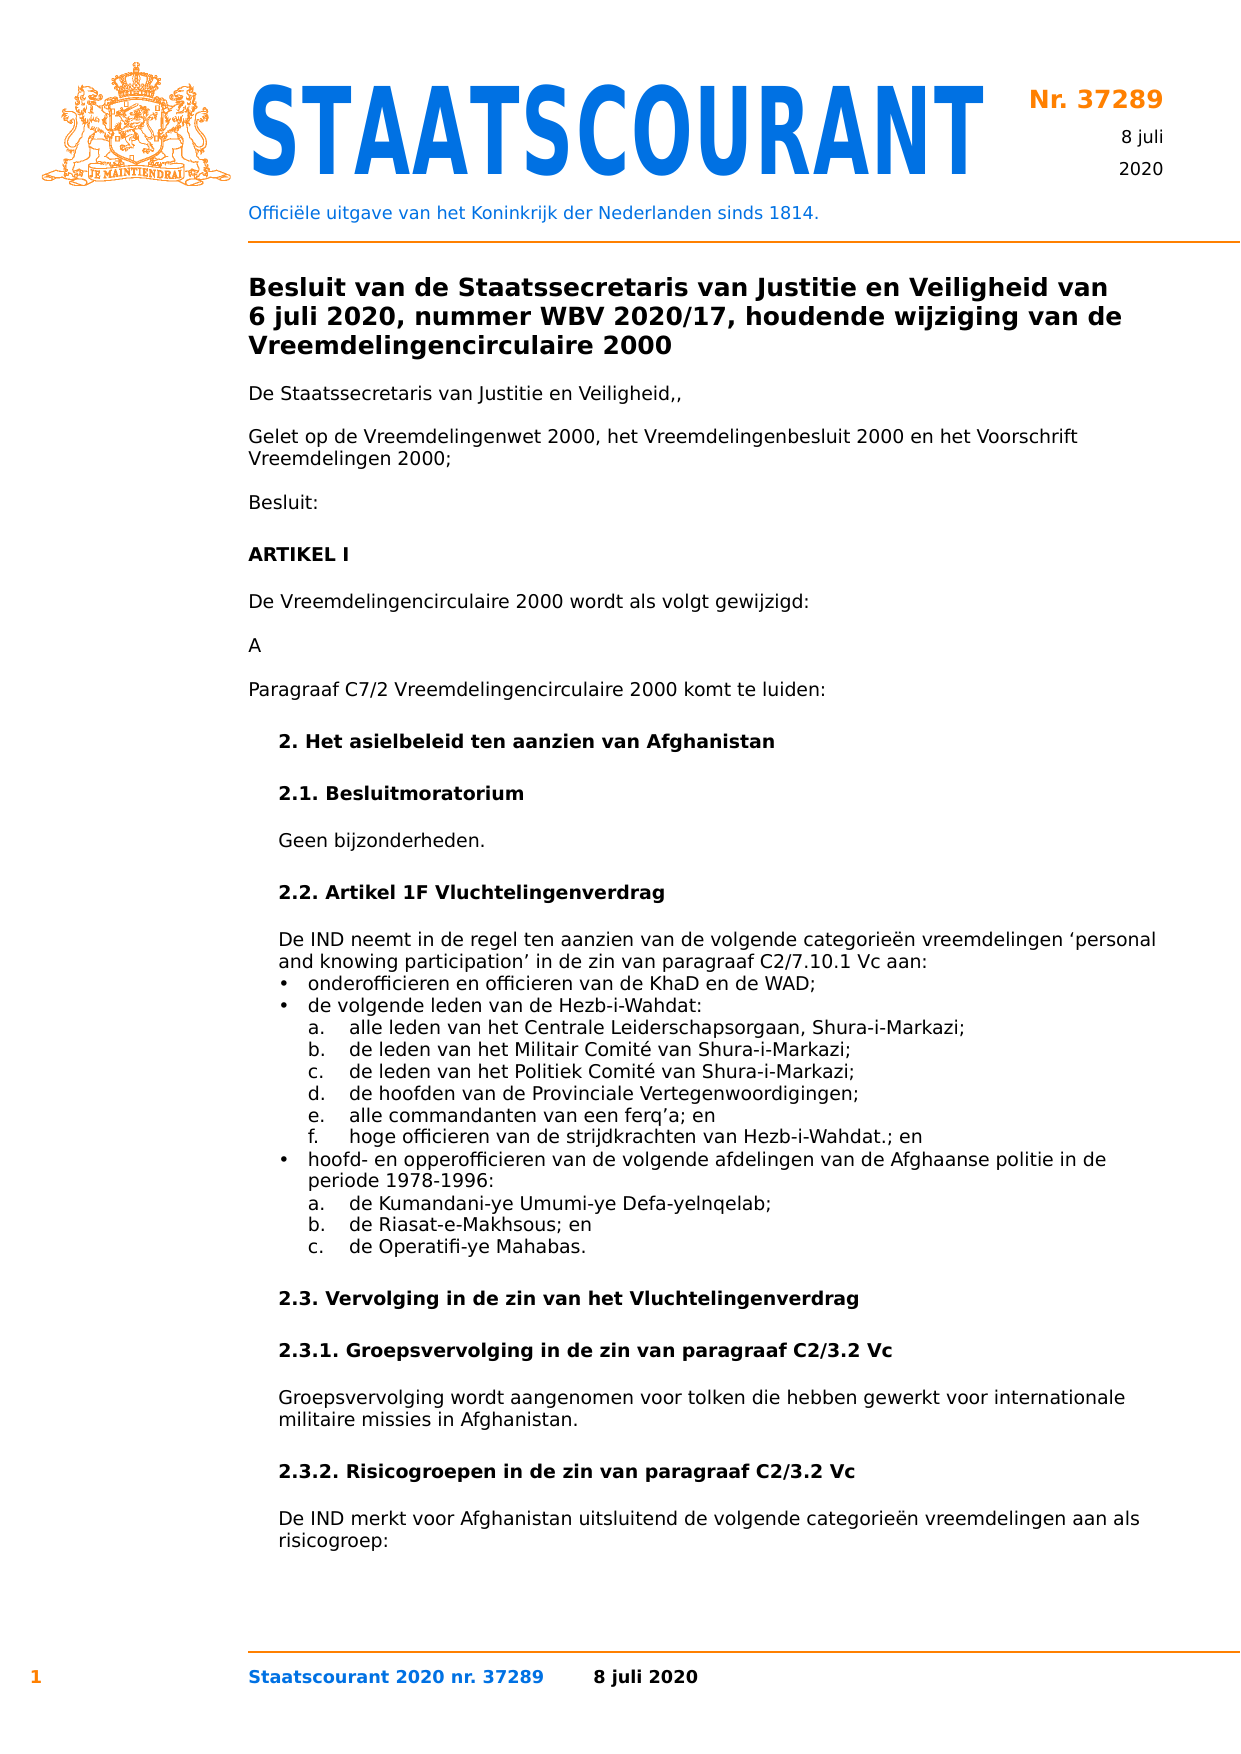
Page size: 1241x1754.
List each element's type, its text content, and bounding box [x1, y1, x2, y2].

text • hoofd- en opperofficieren van de volgende afdelingen van de Afghaanse politie in de periode 1978-1996: [278, 1148, 1163, 1192]
table_header Nr. 37289 [998, 62, 1240, 121]
subtitle 2. Het asielbeleid ten aanzien van Afghanistan [278, 731, 1163, 753]
text c. de leden van het Politiek Comité van Shura-i-Markazi; [308, 1061, 1163, 1082]
subtitle 2.3.1. Groepsvervolging in de zin van paragraaf C2/3.2 Vc [278, 1340, 1163, 1362]
table_cell 8 juli [998, 121, 1240, 153]
text a. de Kumandani-ye Umumi-ye Defa-yelnqelab; [308, 1192, 1163, 1214]
subtitle 2.3. Vervolging in de zin van het Vluchtelingenverdrag [278, 1288, 1163, 1310]
subtitle ARTIKEL I [248, 544, 1163, 566]
text c. de Operatifi-ye Mahabas. [308, 1236, 1163, 1258]
text De IND neemt in de regel ten aanzien van de volgende categorieën vreemdelingen ‘personal and knowing participation’ in de zin van paragraaf C2/7.10.1 Vc aan: [278, 929, 1163, 973]
text b. de Riasat-e-Makhsous; en [308, 1214, 1163, 1236]
text De IND merkt voor Afghanistan uitsluitend de volgende categorieën vreemdelingen aan als risicogroep: [278, 1508, 1163, 1552]
text e. alle commandanten van een ferq’a; en [308, 1104, 1163, 1126]
text • onderofficieren en officieren van de KhaD en de WAD; [278, 973, 1163, 994]
text Groepsvervolging wordt aangenomen voor tolken die hebben gewerkt voor internationale militaire missies in Afghanistan. [278, 1387, 1163, 1431]
picture [41, 62, 231, 186]
text f. hoge officieren van de strijdkrachten van Hezb-i-Wahdat.; en [308, 1126, 1163, 1148]
text Geen bijzonderheden. [278, 830, 1163, 852]
text • de volgende leden van de Hezb-i-Wahdat: [278, 994, 1163, 1017]
subtitle 2.1. Besluitmoratorium [278, 783, 1163, 805]
subtitle 2.3.2. Risicogroepen in de zin van paragraaf C2/3.2 Vc [278, 1461, 1163, 1483]
text b. de leden van het Militair Comité van Shura-i-Markazi; [308, 1038, 1163, 1061]
table_cell 2020 [998, 153, 1240, 203]
text a. alle leden van het Centrale Leiderschapsorgaan, Shura-i-Markazi; [308, 1017, 1163, 1038]
text d. de hoofden van de Provinciale Vertegenwoordigingen; [308, 1082, 1163, 1104]
table_header [25, 62, 248, 241]
text De Vreemdelingencirculaire 2000 wordt als volgt gewijzigd: [248, 591, 1163, 613]
table_cell Officiële uitgave van het Koninkrijk der Nederlanden sinds 1814. [248, 203, 1240, 241]
text Besluit: [248, 492, 1163, 514]
text De Staatssecretaris van Justitie en Veiligheid,, [248, 382, 1163, 404]
subtitle 2.2. Artikel 1F Vluchtelingenverdrag [278, 882, 1163, 904]
text Paragraaf C7/2 Vreemdelingencirculaire 2000 komt te luiden: [248, 679, 1163, 701]
table_header STAATSCOURANT [248, 62, 998, 203]
text A [248, 635, 1163, 657]
subtitle Besluit van de Staatssecretaris van Justitie en Veiligheid van 6 juli 2020, nummer WBV 2020/17, houdende wijziging van de Vreemdelingencirculaire 2000 [248, 273, 1163, 361]
text Gelet op de Vreemdelingenwet 2000, het Vreemdelingenbesluit 2000 en het Voorschrift Vreemdelingen 2000; [248, 426, 1163, 470]
